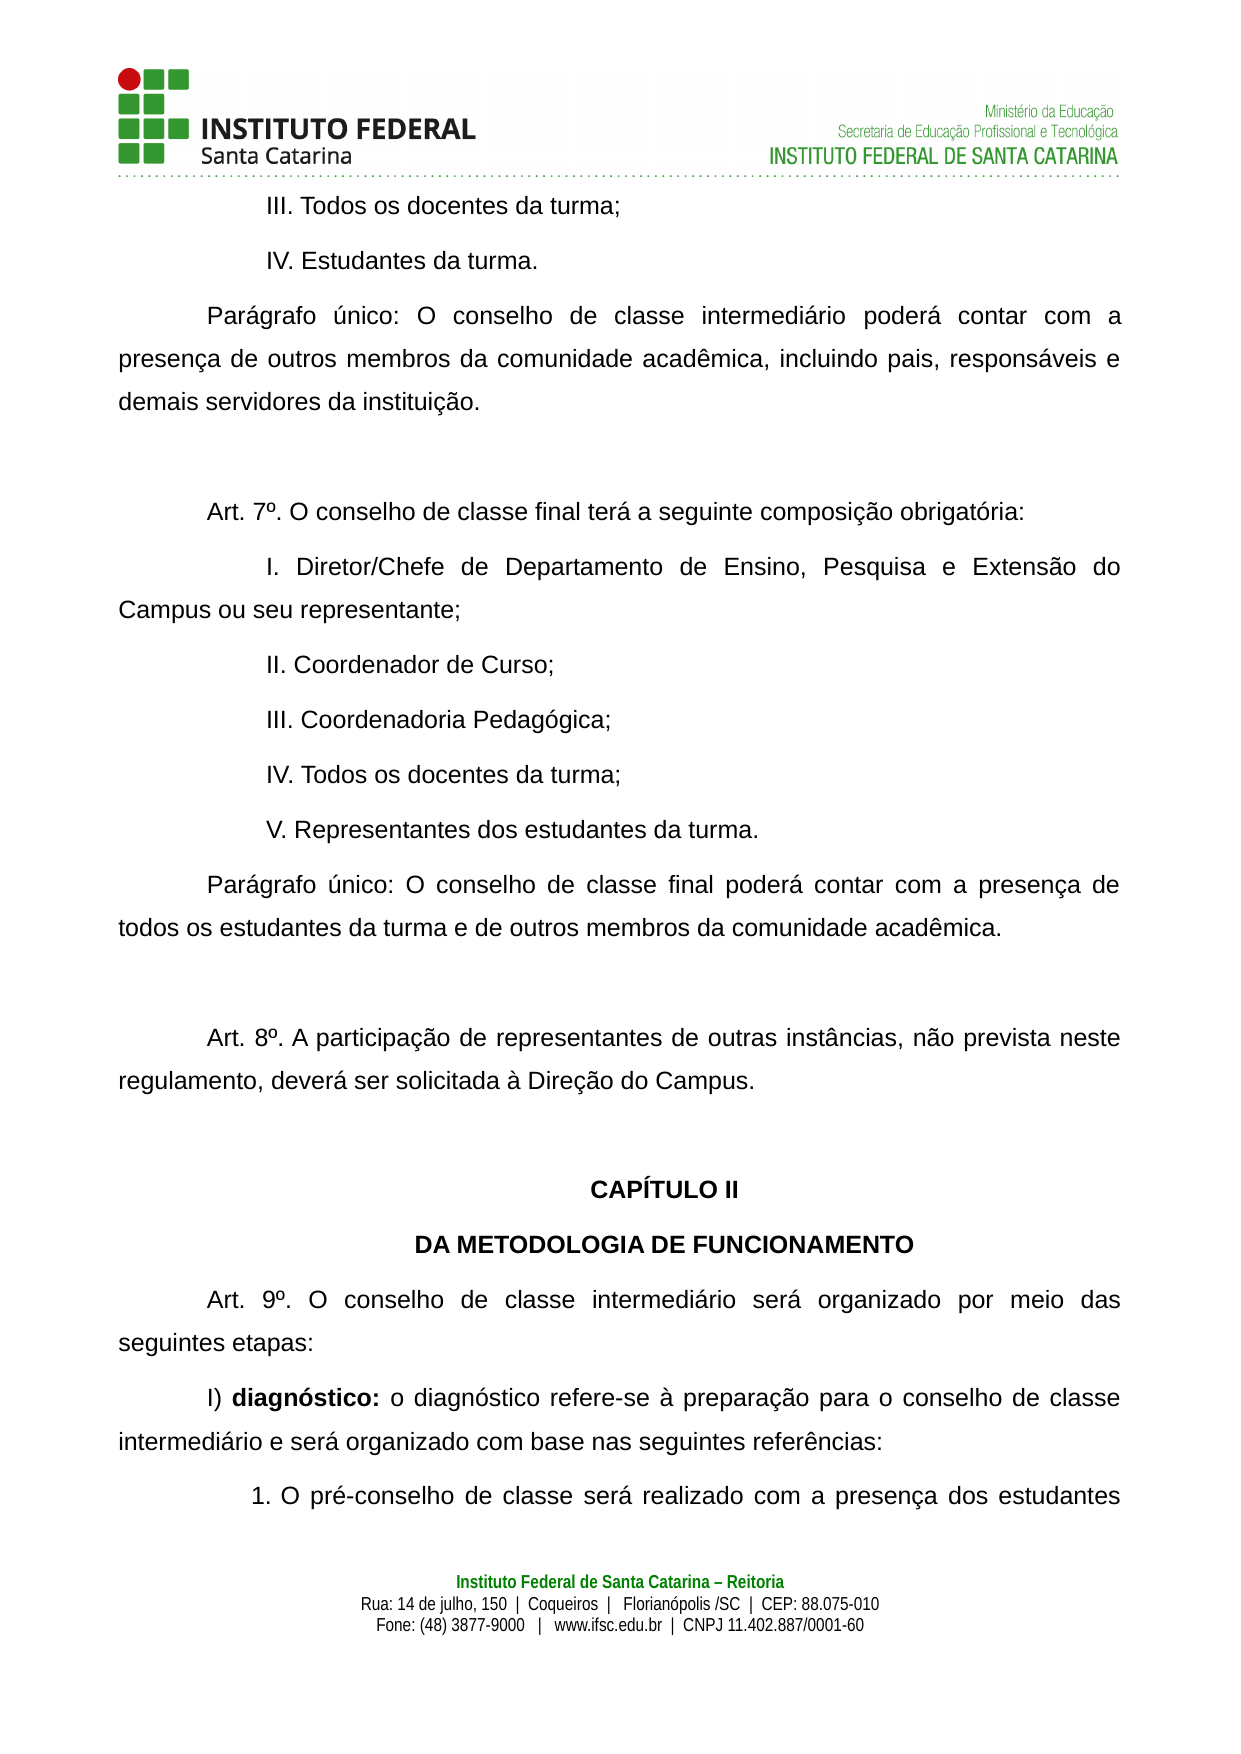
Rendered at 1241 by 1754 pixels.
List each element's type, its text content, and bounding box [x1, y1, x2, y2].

text Art. 7º. O conselho de classe final terá a seguinte composição obrigatória: [118, 497, 1122, 526]
text Parágrafo único: O conselho de classe intermediário poderá contar com a presença de outros membros da comunidade acadêmica, incluindo pais, responsáveis e demais servidores da instituição. [118, 301, 1122, 416]
text DA METODOLOGIA DE FUNCIONAMENTO [118, 1230, 1122, 1259]
text Parágrafo único: O conselho de classe final poderá contar com a presença de todos os estudantes da turma e de outros membros da comunidade acadêmica. [118, 870, 1122, 942]
text IV. Estudantes da turma. [118, 246, 1122, 275]
text III. Todos os docentes da turma; [118, 177, 1122, 220]
list O pré-conselho de classe será realizado com a presença dos estudantes [162, 1481, 1122, 1510]
text V. Representantes dos estudantes da turma. [118, 815, 1122, 843]
text Art. 9º. O conselho de classe intermediário será organizado por meio das seguintes etapas: [118, 1285, 1122, 1357]
text I. Diretor/Chefe de Departamento de Ensino, Pesquisa e Extensão do Campus ou seu representante; [118, 552, 1122, 624]
text IV. Todos os docentes da turma; [118, 760, 1122, 789]
text Art. 8º. A participação de representantes de outras instâncias, não prevista neste regulamento, deverá ser solicitada à Direção do Campus. [118, 1023, 1122, 1094]
text CAPÍTULO II [118, 1176, 1122, 1204]
text II. Coordenador de Curso; [118, 650, 1122, 679]
picture [118, 68, 1123, 177]
text III. Coordenadoria Pedagógica; [118, 705, 1122, 734]
text I) diagnóstico: o diagnóstico refere-se à preparação para o conselho de classe intermediário e será organizado com base nas seguintes referências: [118, 1383, 1122, 1455]
